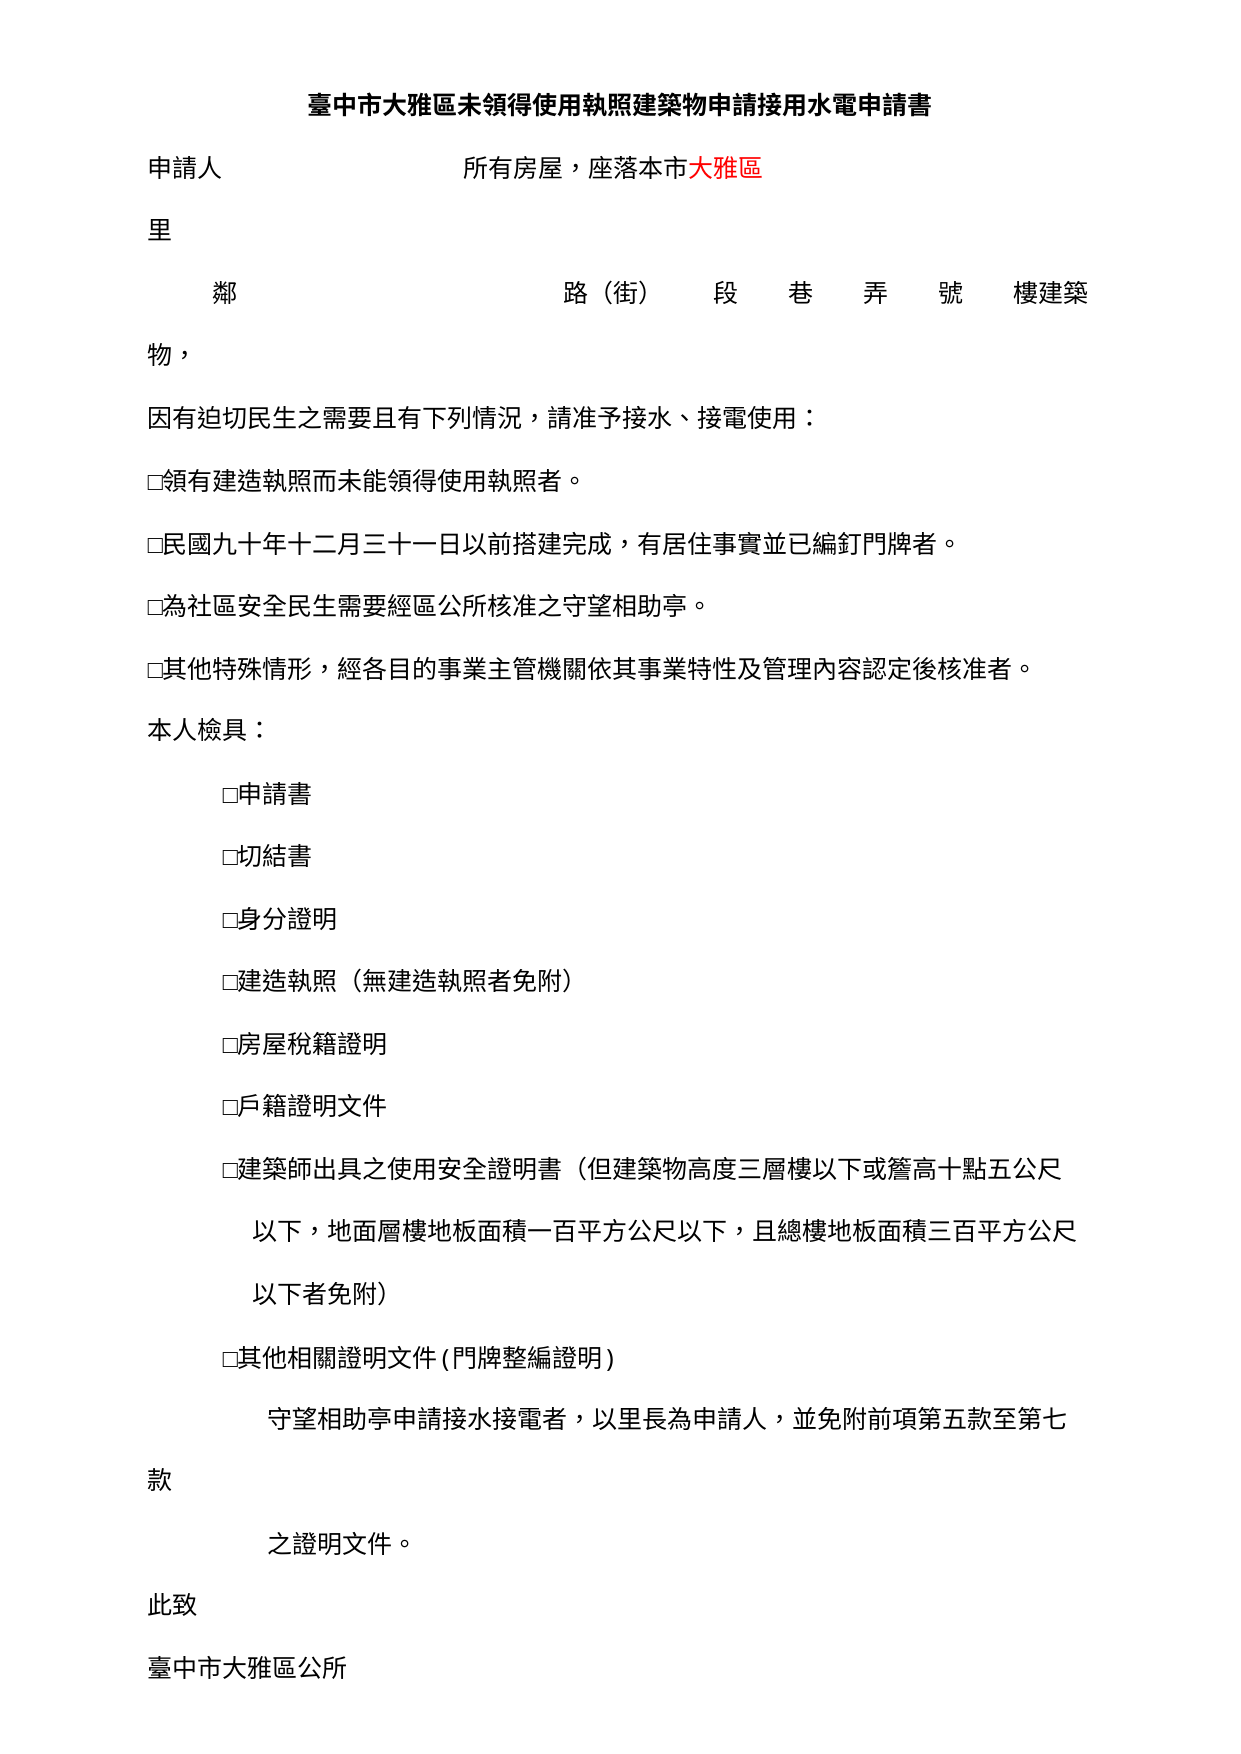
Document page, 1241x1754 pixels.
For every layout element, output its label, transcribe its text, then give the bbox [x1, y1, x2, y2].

text □建築師出具之使用安全證明書（但建築物高度三層樓以下或簷高十點五公尺 [148, 1127, 1092, 1189]
text □建造執照（無建造執照者免附） [223, 939, 1092, 1002]
text □房屋稅籍證明 [223, 1002, 1092, 1064]
text □身分證明 [223, 877, 1092, 939]
text 臺中市大雅區未領得使用執照建築物申請接用水電申請書 [148, 64, 1092, 127]
text 之證明文件。 [148, 1502, 1092, 1564]
text 以下，地面層樓地板面積一百平方公尺以下，且總樓地板面積三百平方公尺 [148, 1189, 1092, 1252]
text 本人檢具： [148, 689, 1092, 752]
text 因有迫切民生之需要且有下列情況，請准予接水、接電使用： [148, 377, 1092, 439]
text 守望相助亭申請接水接電者，以里長為申請人，並免附前項第五款至第七款 [148, 1377, 1092, 1502]
text 鄰 路（街） 段 巷 弄 號 樓建築物， [148, 252, 1092, 377]
text □其他相關證明文件(門牌整編證明) [223, 1314, 1092, 1377]
text 申請人 所有房屋，座落本市大雅區 里 [148, 127, 1092, 252]
text □戶籍證明文件 [223, 1064, 1092, 1127]
text □其他特殊情形，經各目的事業主管機關依其事業特性及管理內容認定後核准者。 [148, 627, 1092, 689]
text □切結書 [223, 814, 1092, 877]
text □申請書 [223, 752, 1092, 814]
text 臺中市大雅區公所 [148, 1627, 1092, 1689]
text □領有建造執照而未能領得使用執照者。 [148, 439, 1092, 502]
text 此致 [148, 1564, 1092, 1627]
text □民國九十年十二月三十一日以前搭建完成，有居住事實並已編釘門牌者。 [148, 502, 1092, 564]
text □為社區安全民生需要經區公所核准之守望相助亭。 [148, 564, 1092, 627]
text 以下者免附） [148, 1252, 1092, 1314]
